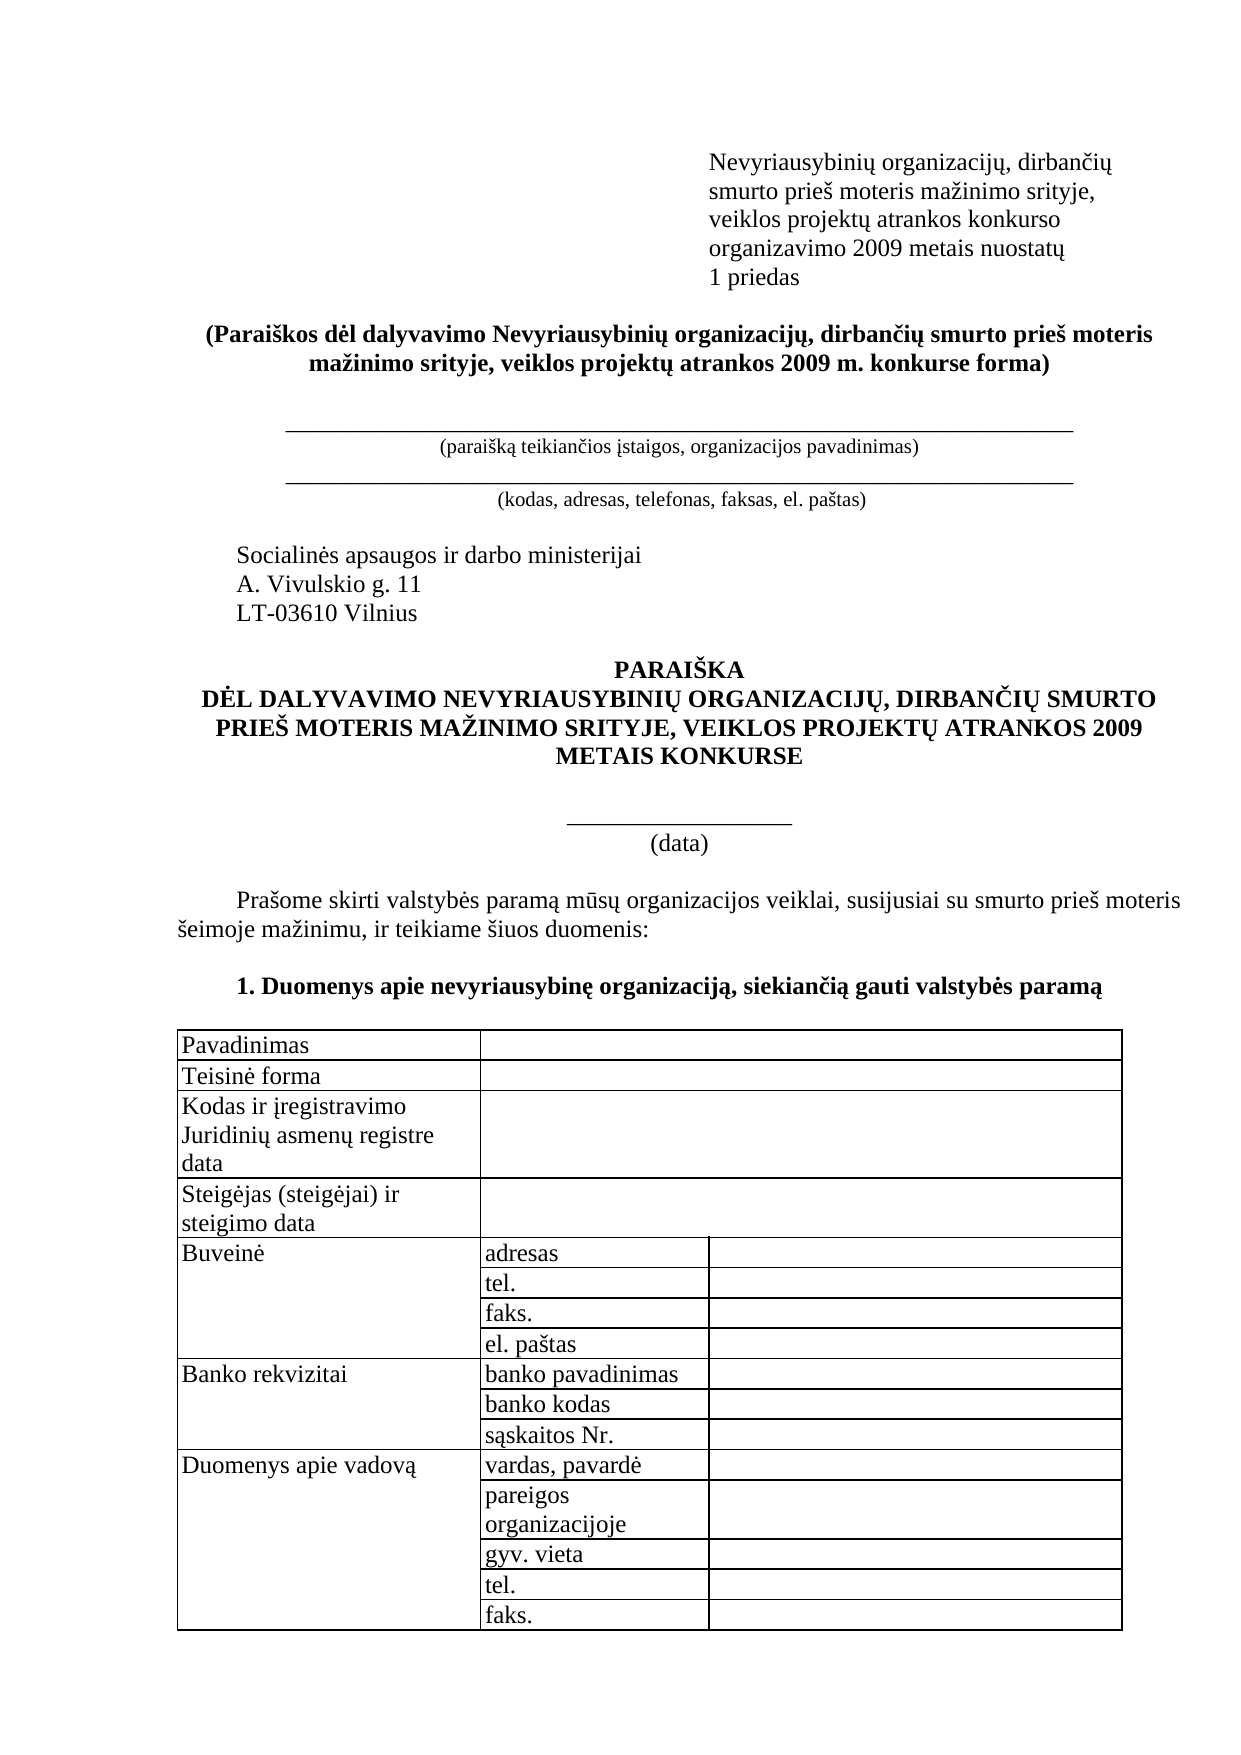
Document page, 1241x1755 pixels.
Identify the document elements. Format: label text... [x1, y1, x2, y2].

table_cell [710, 1540, 1121, 1568]
table_cell [710, 1299, 1121, 1327]
table_cell [481, 1061, 1121, 1089]
table_cell banko pavadinimas [481, 1359, 708, 1388]
text veiklos projektų atrankos konkurso [177, 204, 1181, 233]
text LT-03610 Vilnius [177, 598, 1181, 626]
table_cell Steigėjas (steigėjai) ir steigimo data [178, 1179, 480, 1236]
table_cell [710, 1450, 1121, 1479]
table_cell [710, 1481, 1121, 1538]
table_cell Banko rekvizitai [178, 1359, 480, 1448]
table_cell gyv. vieta [481, 1540, 708, 1568]
text organizavimo 2009 metais nuostatų [177, 233, 1181, 262]
table_cell [710, 1359, 1121, 1388]
table_cell [710, 1570, 1121, 1598]
table_cell faks. [481, 1299, 708, 1327]
table_cell [710, 1268, 1121, 1297]
text 1 priedas [177, 262, 1181, 291]
table_cell Teisinė forma [178, 1061, 480, 1089]
table_cell Kodas ir įregistravimo Juridinių asmenų registre data [178, 1091, 480, 1177]
text __________________ [177, 799, 1181, 828]
table_cell sąskaitos Nr. [481, 1420, 708, 1448]
text DĖL DALYVAVIMO NEVYRIAUSYBINIŲ ORGANIZACIJŲ, DIRBANČIŲ SMURTO PRIEŠ MOTERIS MAŽINIMO SRITYJE, VEIKLOS PROJEKTŲ ATRANKOS 2009 METAIS KONKURSE [177, 684, 1181, 770]
text (data) [177, 828, 1181, 856]
table_cell banko kodas [481, 1390, 708, 1418]
text smurto prieš moteris mažinimo srityje, [177, 176, 1181, 204]
text Socialinės apsaugos ir darbo ministerijai [177, 540, 1181, 569]
table_cell [481, 1179, 1121, 1236]
table_cell vardas, pavardė [481, 1450, 708, 1479]
text _______________________________________________________________ [177, 458, 1181, 487]
table_cell [710, 1329, 1121, 1358]
text 1. Duomenys apie nevyriausybinę organizaciją, siekiančią gauti valstybės paramą [177, 971, 1181, 1000]
table_cell [710, 1238, 1121, 1267]
text A. Vivulskio g. 11 [177, 569, 1181, 598]
text PARAIŠKA [177, 655, 1181, 684]
text Prašome skirti valstybės paramą mūsų organizacijos veiklai, susijusiai su smurto prieš moteris šeimoje mažinimu, ir teikiame šiuos duomenis: [177, 885, 1181, 943]
table_cell tel. [481, 1268, 708, 1297]
text (kodas, adresas, telefonas, faksas, el. paštas) [177, 487, 1181, 511]
table_cell Buveinė [178, 1238, 480, 1358]
table_header [481, 1031, 1121, 1059]
table_cell [710, 1600, 1121, 1629]
table_cell [710, 1390, 1121, 1418]
table_cell faks. [481, 1600, 708, 1629]
table_cell tel. [481, 1570, 708, 1598]
text _______________________________________________________________ [177, 406, 1181, 434]
table_cell [710, 1420, 1121, 1448]
text (Paraiškos dėl dalyvavimo Nevyriausybinių organizacijų, dirbančių smurto prieš moteris mažinimo srityje, veiklos projektų atrankos 2009 m. konkurse forma) [177, 319, 1181, 377]
text Nevyriausybinių organizacijų, dirbančių [177, 147, 1181, 176]
text (paraišką teikiančios įstaigos, organizacijos pavadinimas) [177, 434, 1181, 458]
table_cell [481, 1091, 1121, 1177]
table_cell adresas [481, 1238, 708, 1267]
table_header Pavadinimas [178, 1031, 480, 1059]
table_cell pareigos organizacijoje [481, 1481, 708, 1538]
table_cell Duomenys apie vadovą [178, 1450, 480, 1629]
table_cell el. paštas [481, 1329, 708, 1358]
